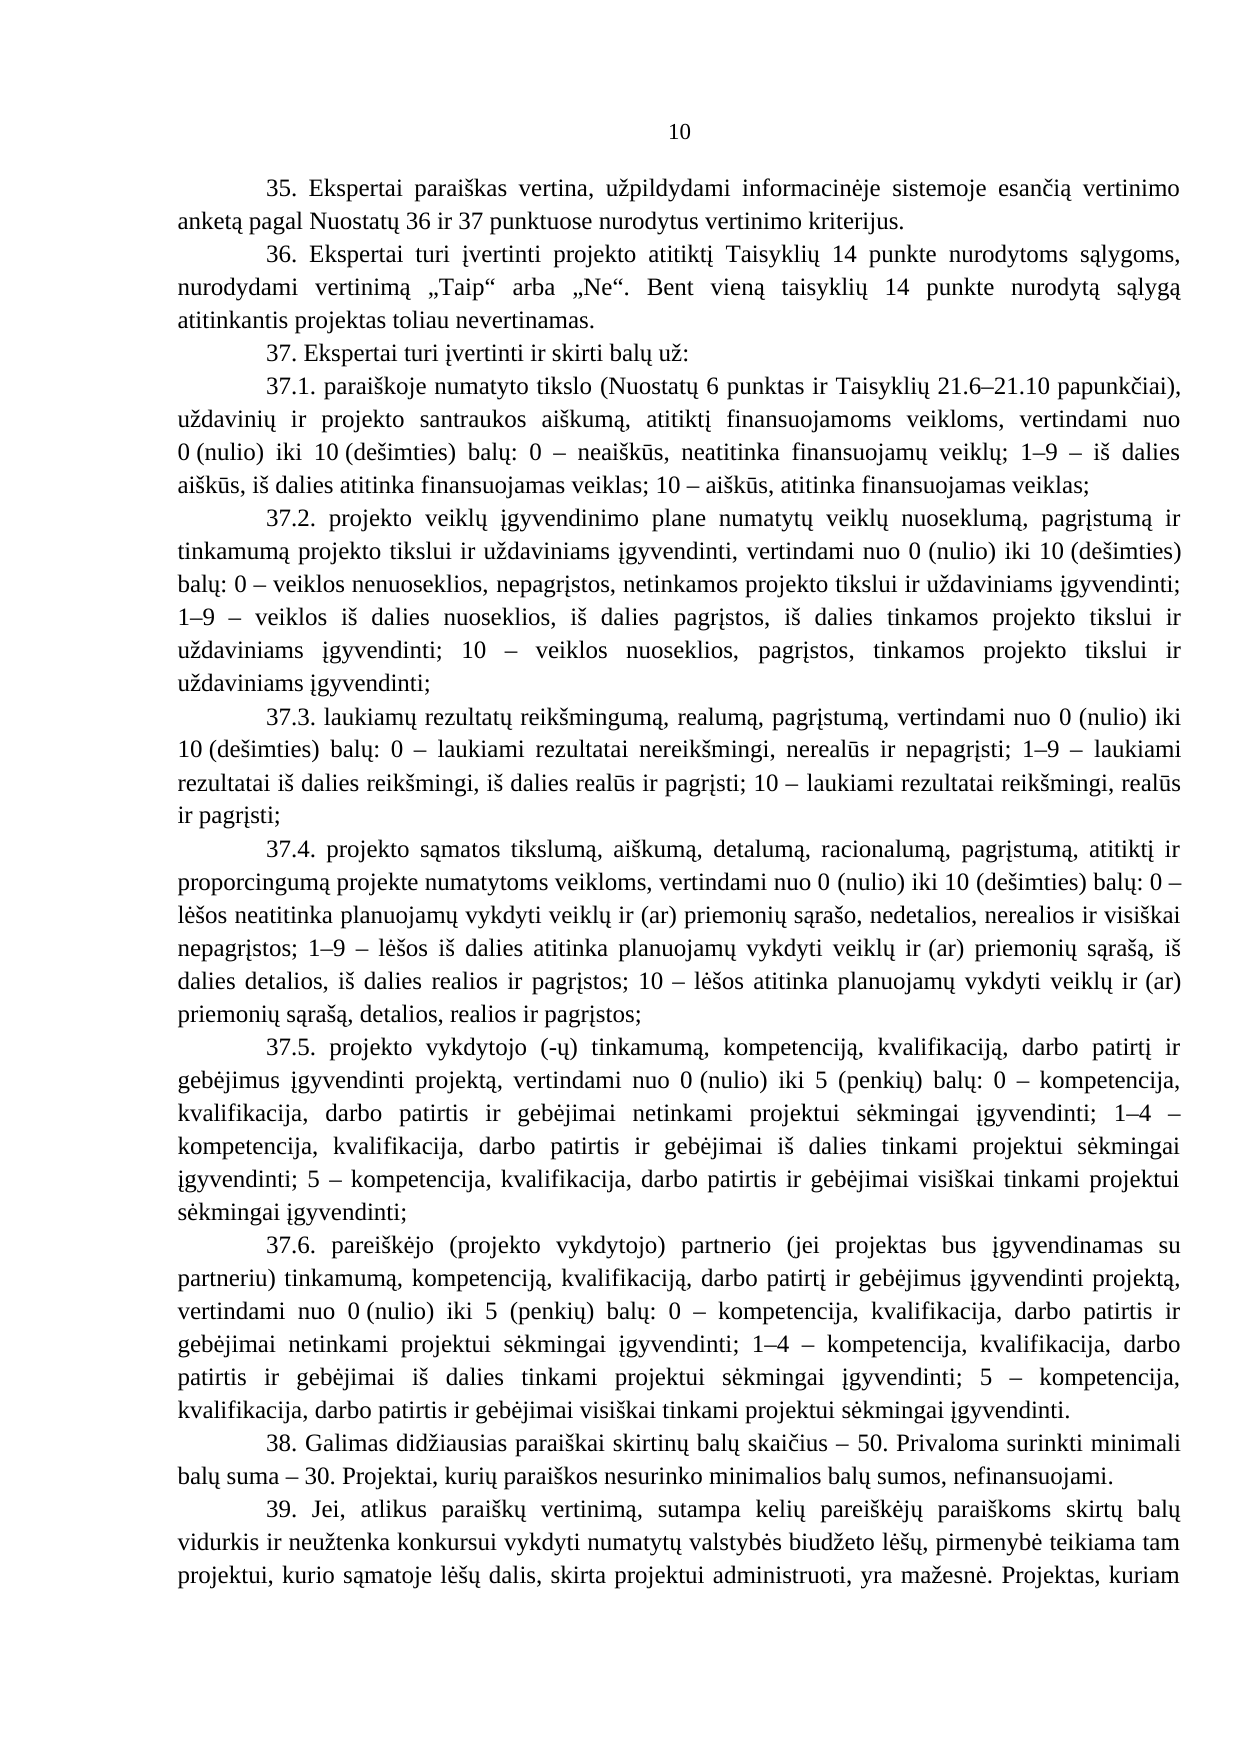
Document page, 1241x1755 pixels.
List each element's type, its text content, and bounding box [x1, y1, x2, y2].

text 39. Jei, atlikus paraiškų vertinimą, sutampa kelių pareiškėjų paraiškoms skirtų balų vidurkis ir neužtenka konkursui vykdyti numatytų valstybės biudžeto lėšų, pirmenybė teikiama tam projektui, kurio sąmatoje lėšų dalis, skirta projektui administruoti, yra mažesnė. Projektas, kuriam [177, 1494, 1181, 1589]
text 35. Ekspertai paraiškas vertina, užpildydami informacinėje sistemoje esančią vertinimo anketą pagal Nuostatų 36 ir 37 punktuose nurodytus vertinimo kriterijus. [177, 173, 1181, 235]
text 36. Ekspertai turi įvertinti projekto atitiktį Taisyklių 14 punkte nurodytoms sąlygoms, nurodydami vertinimą „Taip“ arba „Ne“. Bent vieną taisyklių 14 punkte nurodytą sąlygą atitinkantis projektas toliau nevertinamas. [177, 239, 1181, 334]
text 37.1. paraiškoje numatyto tikslo (Nuostatų 6 punktas ir Taisyklių 21.6–21.10 papunkčiai), uždavinių ir projekto santraukos aiškumą, atitiktį finansuojamoms veikloms, vertindami nuo 0 (nulio) iki 10 (dešimties) balų: 0 – neaiškūs, neatitinka finansuojamų veiklų; 1–9 – iš dalies aiškūs, iš dalies atitinka finansuojamas veiklas; 10 – aiškūs, atitinka finansuojamas veiklas; [177, 371, 1181, 499]
text 38. Galimas didžiausias paraiškai skirtinų balų skaičius – 50. Privaloma surinkti minimali balų suma – 30. Projektai, kurių paraiškos nesurinko minimalios balų sumos, nefinansuojami. [177, 1428, 1181, 1490]
text 37.4. projekto sąmatos tikslumą, aiškumą, detalumą, racionalumą, pagrįstumą, atitiktį ir proporcingumą projekte numatytoms veikloms, vertindami nuo 0 (nulio) iki 10 (dešimties) balų: 0 – lėšos neatitinka planuojamų vykdyti veiklų ir (ar) priemonių sąrašo, nedetalios, nerealios ir visiškai nepagrįstos; 1–9 – lėšos iš dalies atitinka planuojamų vykdyti veiklų ir (ar) priemonių sąrašą, iš dalies detalios, iš dalies realios ir pagrįstos; 10 – lėšos atitinka planuojamų vykdyti veiklų ir (ar) priemonių sąrašą, detalios, realios ir pagrįstos; [177, 834, 1181, 1027]
text 37.3. laukiamų rezultatų reikšmingumą, realumą, pagrįstumą, vertindami nuo 0 (nulio) iki 10 (dešimties) balų: 0 – laukiami rezultatai nereikšmingi, nerealūs ir nepagrįsti; 1–9 – laukiami rezultatai iš dalies reikšmingi, iš dalies realūs ir pagrįsti; 10 – laukiami rezultatai reikšmingi, realūs ir pagrįsti; [177, 702, 1181, 829]
text 37.6. pareiškėjo (projekto vykdytojo) partnerio (jei projektas bus įgyvendinamas su partneriu) tinkamumą, kompetenciją, kvalifikaciją, darbo patirtį ir gebėjimus įgyvendinti projektą, vertindami nuo 0 (nulio) iki 5 (penkių) balų: 0 – kompetencija, kvalifikacija, darbo patirtis ir gebėjimai netinkami projektui sėkmingai įgyvendinti; 1–4 – kompetencija, kvalifikacija, darbo patirtis ir gebėjimai iš dalies tinkami projektui sėkmingai įgyvendinti; 5 – kompetencija, kvalifikacija, darbo patirtis ir gebėjimai visiškai tinkami projektui sėkmingai įgyvendinti. [177, 1230, 1181, 1424]
text 37. Ekspertai turi įvertinti ir skirti balų už: [177, 338, 1181, 367]
text 37.5. projekto vykdytojo (-ų) tinkamumą, kompetenciją, kvalifikaciją, darbo patirtį ir gebėjimus įgyvendinti projektą, vertindami nuo 0 (nulio) iki 5 (penkių) balų: 0 – kompetencija, kvalifikacija, darbo patirtis ir gebėjimai netinkami projektui sėkmingai įgyvendinti; 1–4 – kompetencija, kvalifikacija, darbo patirtis ir gebėjimai iš dalies tinkami projektui sėkmingai įgyvendinti; 5 – kompetencija, kvalifikacija, darbo patirtis ir gebėjimai visiškai tinkami projektui sėkmingai įgyvendinti; [177, 1032, 1181, 1226]
text 37.2. projekto veiklų įgyvendinimo plane numatytų veiklų nuoseklumą, pagrįstumą ir tinkamumą projekto tikslui ir uždaviniams įgyvendinti, vertindami nuo 0 (nulio) iki 10 (dešimties) balų: 0 – veiklos nenuoseklios, nepagrįstos, netinkamos projekto tikslui ir uždaviniams įgyvendinti; 1–9 – veiklos iš dalies nuoseklios, iš dalies pagrįstos, iš dalies tinkamos projekto tikslui ir uždaviniams įgyvendinti; 10 – veiklos nuoseklios, pagrįstos, tinkamos projekto tikslui ir uždaviniams įgyvendinti; [177, 503, 1181, 697]
